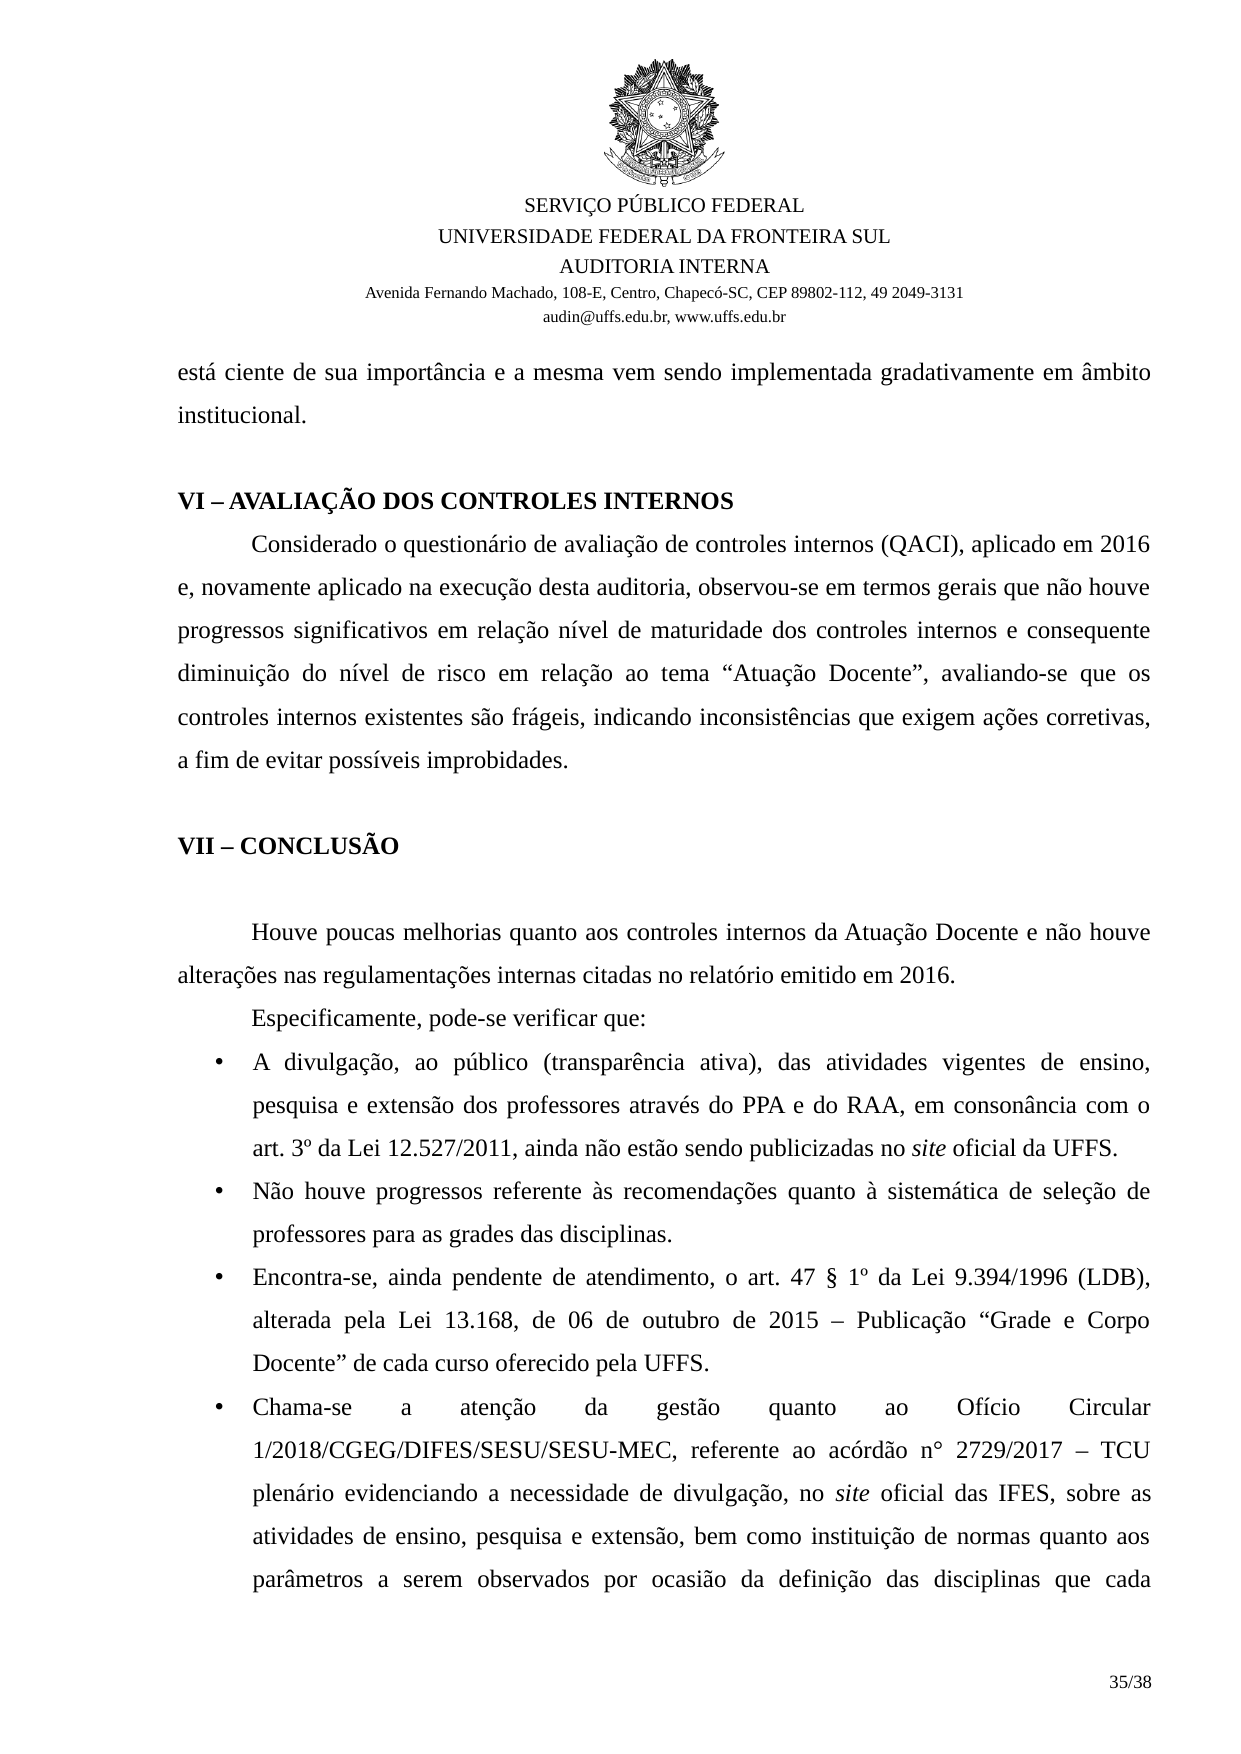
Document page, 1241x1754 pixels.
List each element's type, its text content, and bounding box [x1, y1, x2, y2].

text Houve poucas melhorias quanto aos controles internos da Atuação Docente e não houve alterações nas regulamentações internas citadas no relatório emitido em 2016. [177, 917, 1152, 989]
text Considerado o questionário de avaliação de controles internos (QACI), aplicado em 2016 e, novamente aplicado na execução desta auditoria, observou-se em termos gerais que não houve progressos significativos em relação nível de maturidade dos controles internos e consequente diminuição do nível de risco em relação ao tema “Atuação Docente”, avaliando-se que os controles internos existentes são frágeis, indicando inconsistências que exigem ações corretivas, a fim de evitar possíveis improbidades. [177, 529, 1152, 773]
text VI – AVALIAÇÃO DOS CONTROLES INTERNOS [177, 486, 1152, 515]
list Chama-se a atenção da gestão quanto ao Ofício Circular 1/2018/CGEG/DIFES/SESU/SESU-MEC, referente ao acórdão n° 2729/2017 – TCU plenário evidenciando a necessidade de divulgação, no site oficial das IFES, sobre as atividades de ensino, pesquisa e extensão, bem como instituição de normas quanto aos parâmetros a serem observados por ocasião da definição das disciplinas que cada [215, 1392, 1152, 1593]
text VII – CONCLUSÃO [177, 831, 1152, 860]
list Não houve progressos referente às recomendações quanto à sistemática de seleção de professores para as grades das disciplinas. [215, 1176, 1152, 1248]
list Encontra-se, ainda pendente de atendimento, o art. 47 § 1º da Lei 9.394/1996 (LDB), alterada pela Lei 13.168, de 06 de outubro de 2015 – Publicação “Grade e Corpo Docente” de cada curso oferecido pela UFFS. [215, 1262, 1152, 1377]
text está ciente de sua importância e a mesma vem sendo implementada gradativamente em âmbito institucional. [177, 357, 1152, 428]
text Especificamente, pode-se verificar que: [177, 1003, 1152, 1032]
list A divulgação, ao público (transparência ativa), das atividades vigentes de ensino, pesquisa e extensão dos professores através do PPA e do RAA, em consonância com o art. 3º da Lei 12.527/2011, ainda não estão sendo publicizadas no site oficial da UFFS. [215, 1047, 1152, 1162]
